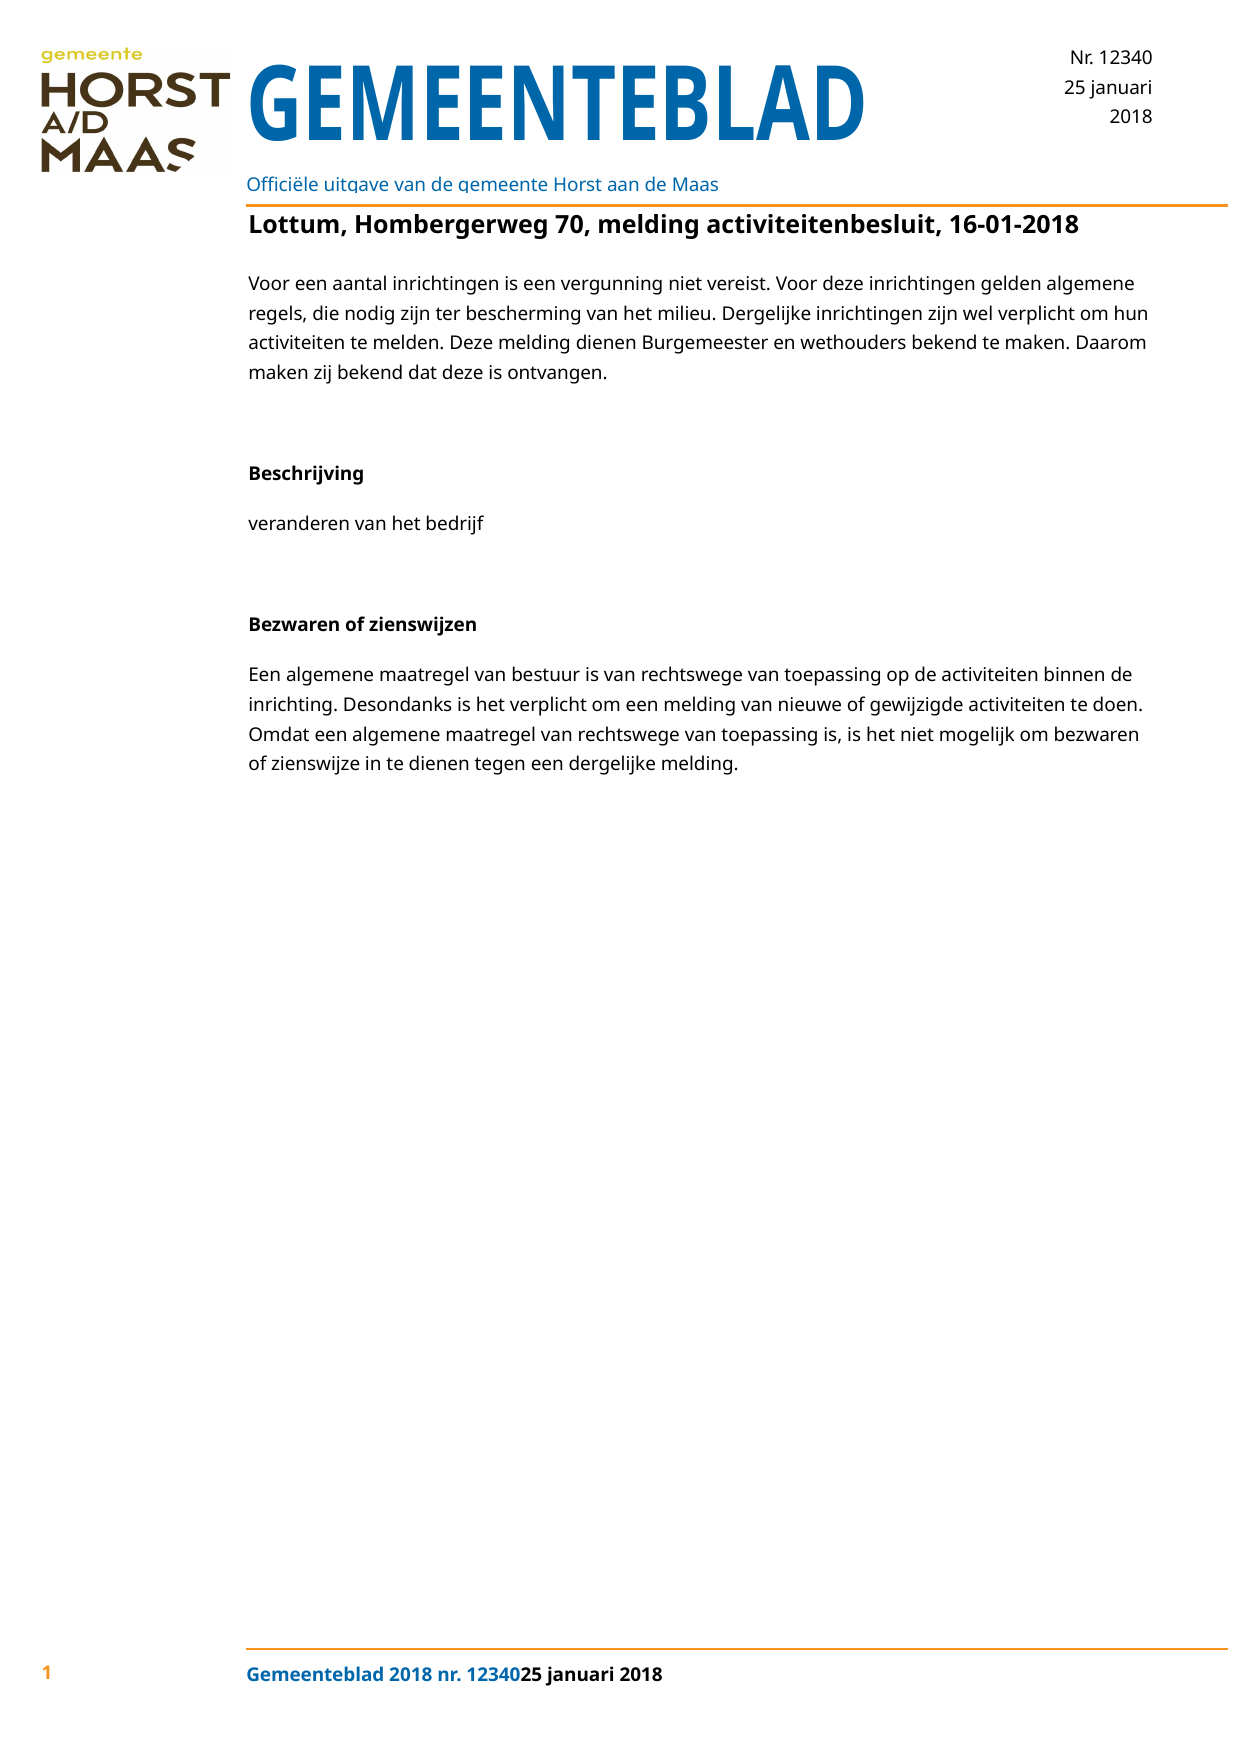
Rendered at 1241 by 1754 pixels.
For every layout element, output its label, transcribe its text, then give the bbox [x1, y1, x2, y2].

text Voor een aantal inrichtingen is een vergunning niet vereist. Voor deze inrichtingen gelden algemene regels, die nodig zijn ter bescherming van het milieu. Dergelijke inrichtingen zijn wel verplicht om hun activiteiten te melden. Deze melding dienen Burgemeester en wethouders bekend te maken. Daarom maken zij bekend dat deze is ontvangen. [248, 270, 1152, 385]
text Beschrijving [248, 460, 1152, 486]
text Lottum, Hombergerweg 70, melding activiteitenbesluit, 16-01-2018 [248, 207, 1152, 241]
text Bezwaren of zienswijzen [248, 611, 1152, 637]
text veranderen van het bedrijf [248, 510, 1152, 536]
picture [41, 47, 231, 172]
text Een algemene maatregel van bestuur is van rechtswege van toepassing op de activiteiten binnen de inrichting. Desondanks is het verplicht om een melding van nieuwe of gewijzigde activiteiten te doen. Omdat een algemene maatregel van rechtswege van toepassing is, is het niet mogelijk om bezwaren of zienswijze in te dienen tegen een dergelijke melding. [248, 662, 1152, 776]
